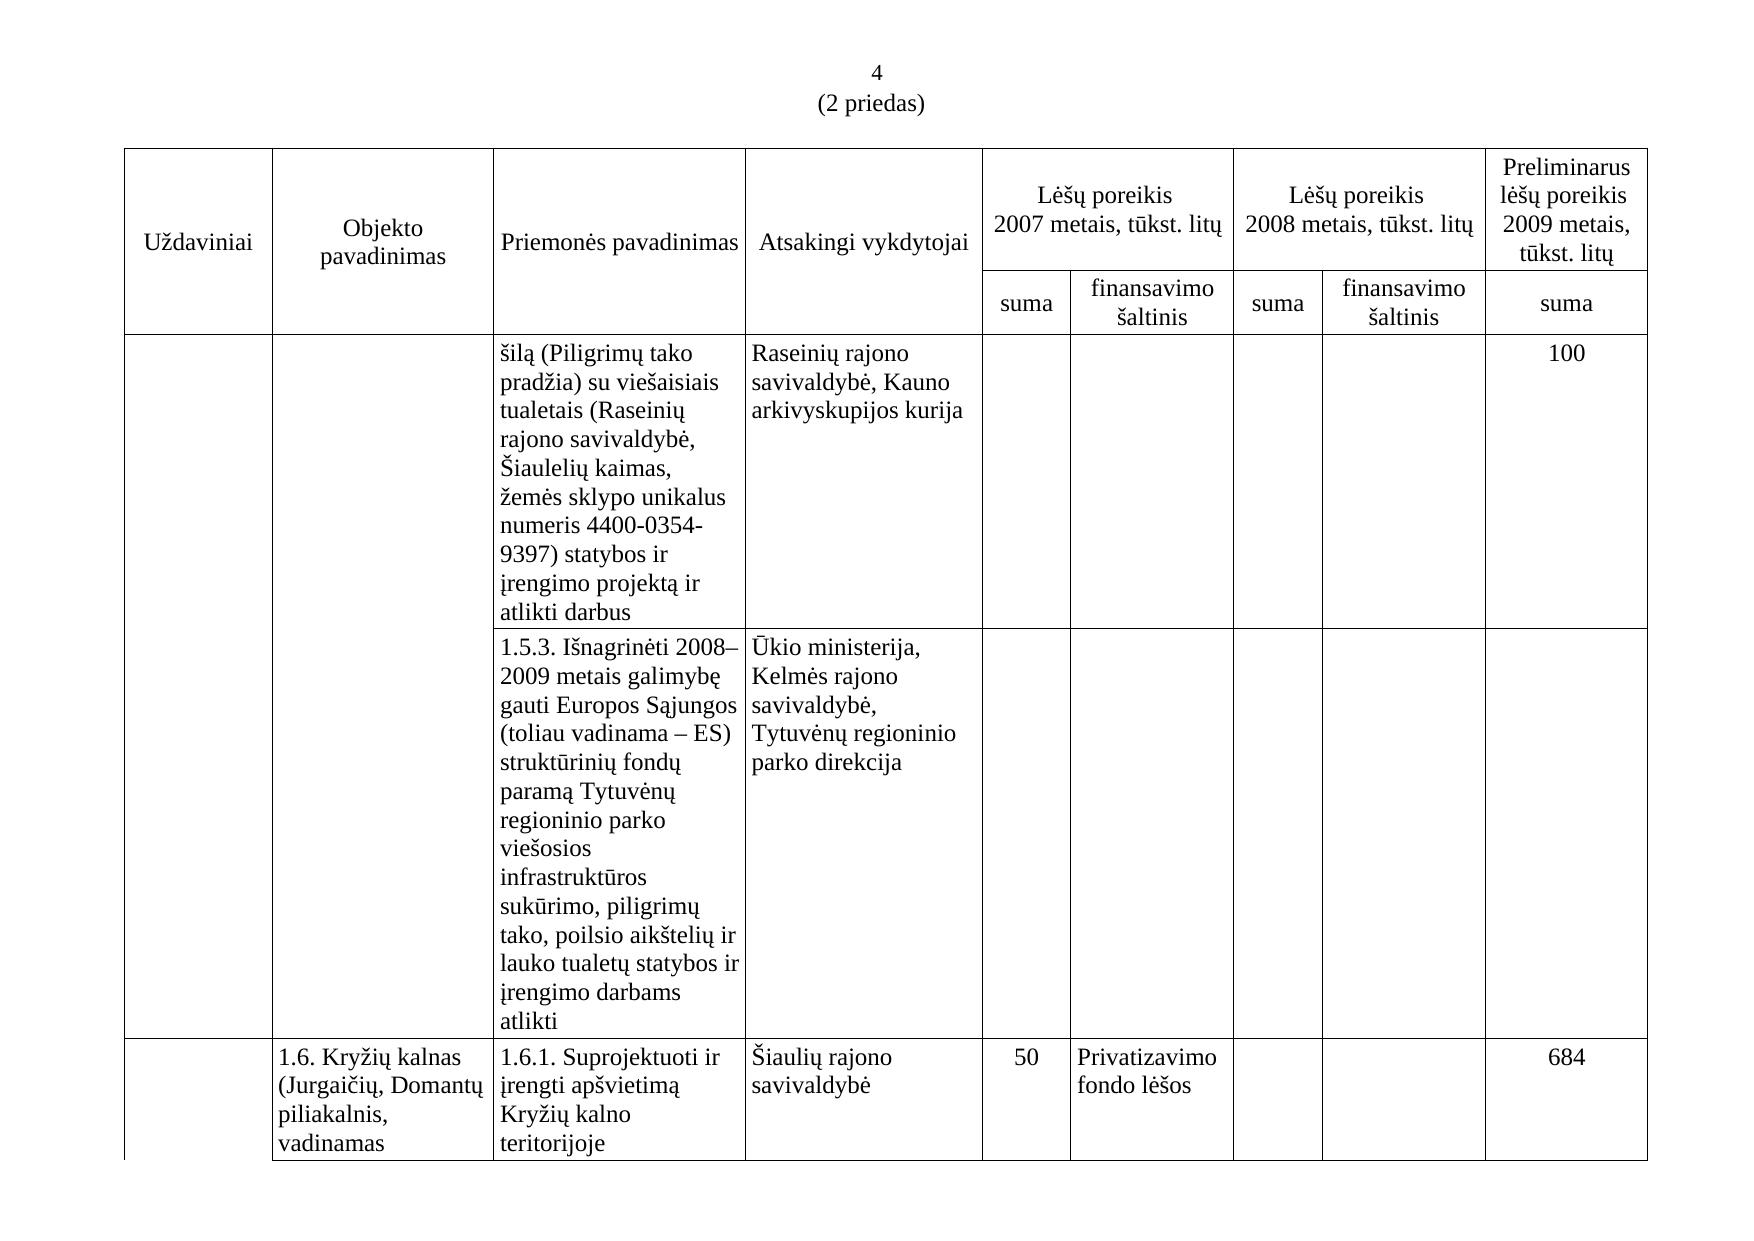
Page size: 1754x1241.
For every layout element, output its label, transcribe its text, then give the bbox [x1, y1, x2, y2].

table_cell [983, 335, 1070, 628]
table_cell 100 [1486, 335, 1647, 628]
table_cell [983, 629, 1070, 1038]
table_cell [1234, 335, 1322, 628]
table_cell suma [1486, 271, 1647, 334]
table_cell [1486, 629, 1647, 1038]
table_cell [1323, 335, 1485, 628]
table_cell 1.6. Kryžių kalnas (Jurgaičių, Domantų piliakalnis, vadinamas [273, 1039, 493, 1159]
table_cell 684 [1486, 1039, 1647, 1159]
table_cell suma [1234, 271, 1322, 334]
table_header Objekto pavadinimas [273, 149, 493, 334]
table_cell 1.6.1. Suprojektuoti ir įrengti apšvietimą Kryžių kalno teritorijoje [494, 1039, 745, 1159]
table_cell [1323, 629, 1485, 1038]
table_cell [125, 335, 272, 1038]
table_header Priemonės pavadinimas [494, 149, 745, 334]
table_header Lėšų poreikis 2007 metais, tūkst. litų [983, 149, 1233, 269]
table_cell [1071, 335, 1233, 628]
table_cell finansavimo šaltinis [1323, 271, 1485, 334]
table_cell [1234, 629, 1322, 1038]
table_cell Šiaulių rajono savivaldybė [746, 1039, 982, 1159]
table_cell [273, 335, 493, 1038]
table_cell Privatizavimo fondo lėšos [1071, 1039, 1233, 1159]
table_cell [1323, 1039, 1485, 1159]
table_header Lėšų poreikis 2008 metais, tūkst. litų [1234, 149, 1485, 269]
table_cell [1234, 1039, 1322, 1159]
table_cell 50 [983, 1039, 1070, 1159]
table_header Preliminarus lėšų poreikis 2009 metais, tūkst. litų [1486, 149, 1647, 269]
table_cell suma [983, 271, 1070, 334]
table_cell Raseinių rajono savivaldybė, Kauno arkivyskupijos kurija [746, 335, 982, 628]
table_cell finansavimo šaltinis [1071, 271, 1233, 334]
table_cell šilą (Piligrimų tako pradžia) su viešaisiais tualetais (Raseinių rajono savivaldybė, Šiaulelių kaimas, žemės sklypo unikalus numeris 4400-0354-9397) statybos ir įrengimo projektą ir atlikti darbus [494, 335, 745, 628]
table_cell 1.5.3. Išnagrinėti 2008–2009 metais galimybę gauti Europos Sąjungos (toliau vadinama – ES) struktūrinių fondų paramą Tytuvėnų regioninio parko viešosios infrastruktūros sukūrimo, piligrimų tako, poilsio aikštelių ir lauko tualetų statybos ir įrengimo darbams atlikti [494, 629, 745, 1038]
table_cell [125, 1039, 272, 1159]
table_cell Ūkio ministerija, Kelmės rajono savivaldybė, Tytuvėnų regioninio parko direkcija [746, 629, 982, 1038]
table_header Atsakingi vykdytojai [746, 149, 982, 334]
table_header Uždaviniai [125, 149, 272, 334]
table_cell [1071, 629, 1233, 1038]
